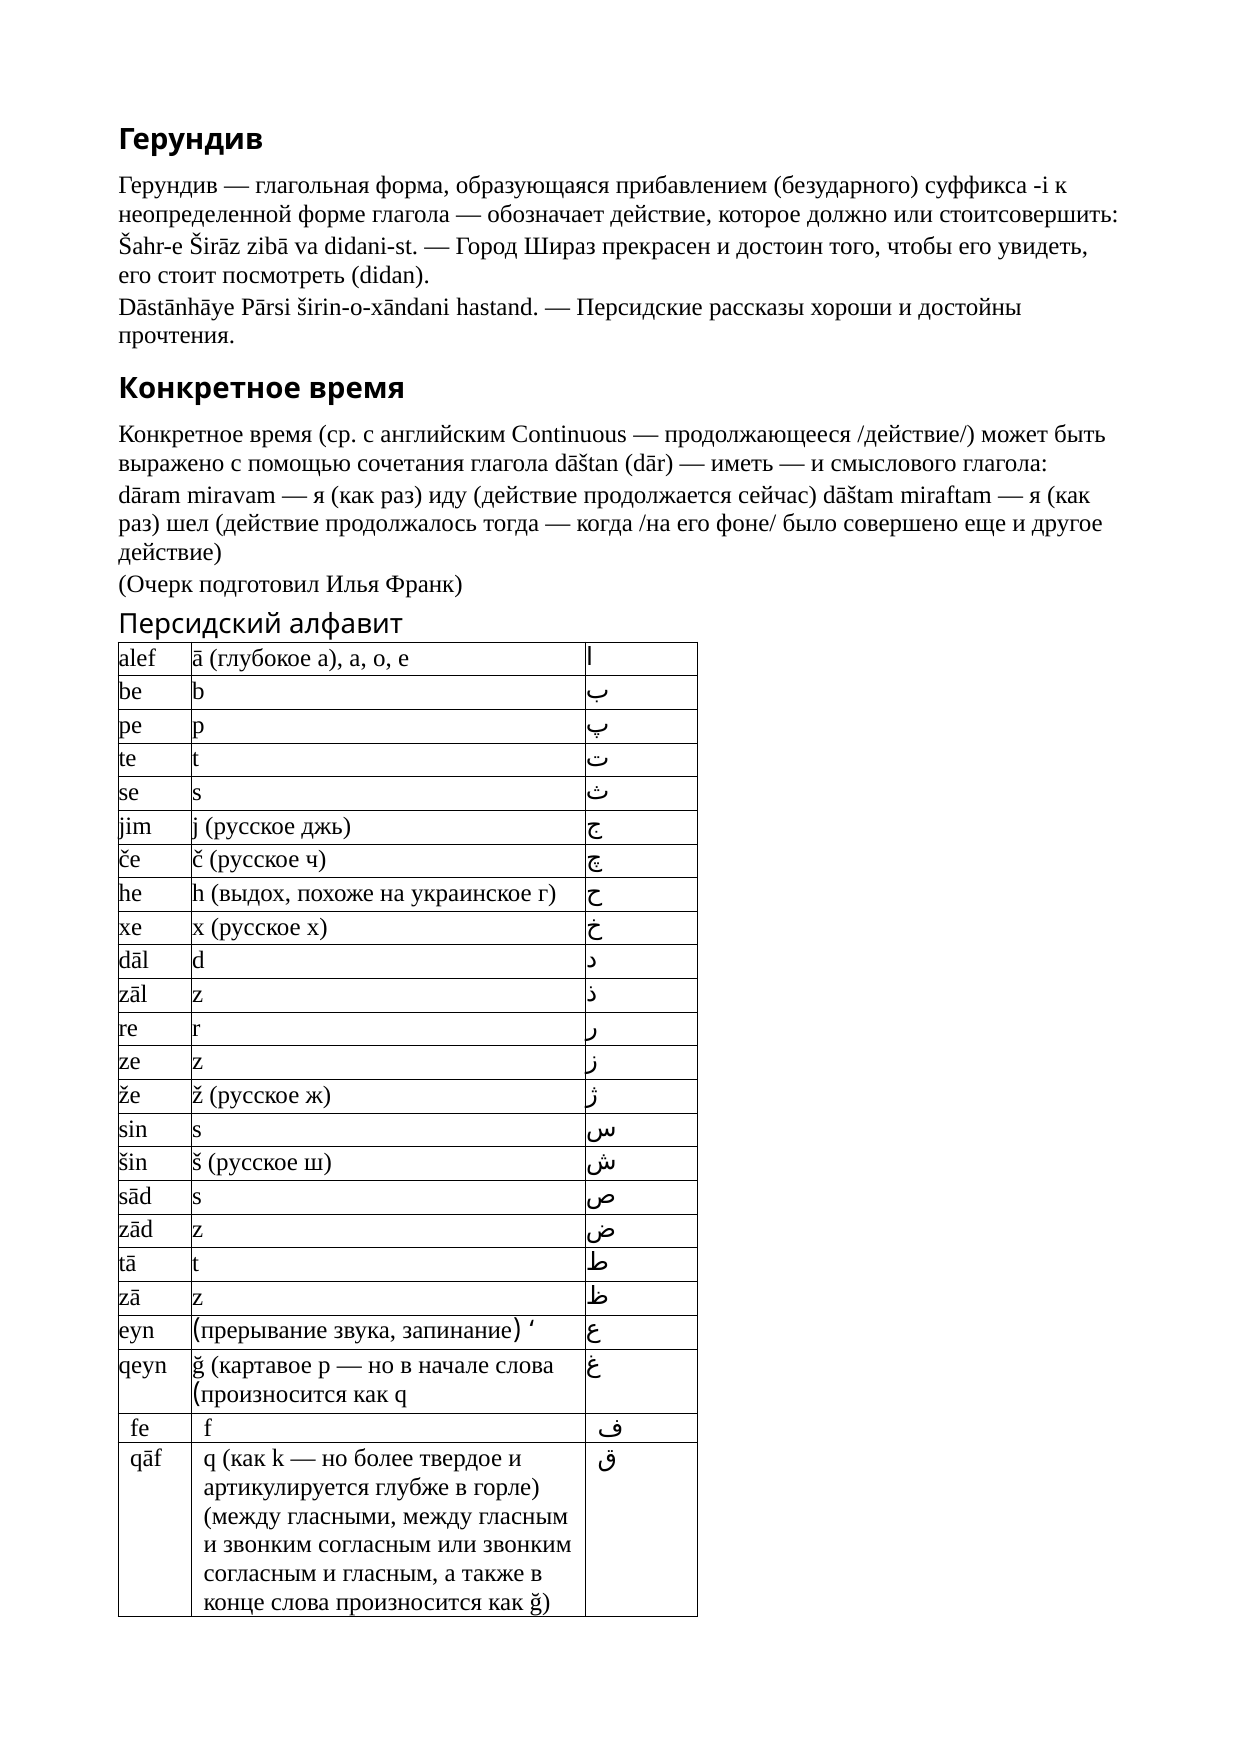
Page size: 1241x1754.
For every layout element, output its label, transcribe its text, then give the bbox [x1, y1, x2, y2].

table_cell č (русское ч) [192, 845, 585, 877]
table_cell sād [119, 1181, 191, 1213]
table_cell x (русское х) [192, 912, 585, 944]
table_cell zāl [119, 979, 191, 1012]
table_cell ž (русское ж) [192, 1080, 585, 1113]
table_cell tā [119, 1248, 191, 1281]
table_cell خ [586, 912, 697, 944]
table_cell se [119, 777, 191, 810]
table_cell fe [119, 1414, 191, 1442]
table_cell zād [119, 1215, 191, 1247]
table_cell ر [586, 1013, 697, 1045]
subtitle Герундив [118, 118, 1122, 158]
table_cell h (выдох, похоже на украинское г) [192, 878, 585, 911]
subtitle Конкретное время [118, 367, 1122, 407]
table_cell t [192, 744, 585, 776]
table_cell he [119, 878, 191, 911]
table_cell ع [586, 1316, 697, 1349]
table_cell z [192, 1046, 585, 1079]
table_cell t [192, 1248, 585, 1281]
table_cell qāf [119, 1443, 191, 1616]
table_cell j (русское джь) [192, 811, 585, 843]
table_cell b [192, 676, 585, 709]
table_cell ف [586, 1414, 697, 1442]
table_cell ص [586, 1181, 697, 1213]
table_cell f [192, 1414, 585, 1442]
table_cell ذ [586, 979, 697, 1012]
table_cell sin [119, 1114, 191, 1146]
table_cell p [192, 710, 585, 742]
table_cell q (как k — но более твердое и артикулируется глубже в горле) (между гласными, между гласным и звонким согласным или звонким согласным и гласным, а также в конце слова произносится как ğ) [192, 1443, 585, 1616]
table_cell dāl [119, 945, 191, 978]
table_cell ‘ (прерывание звука, запинание) [192, 1316, 585, 1349]
table_cell že [119, 1080, 191, 1113]
table_cell r [192, 1013, 585, 1045]
table_cell s [192, 1181, 585, 1213]
table_cell ش [586, 1147, 697, 1180]
text Герундив — глагольная форма, образующаяся прибавлением (безударного) суффикса -i к неопределенной форме глагола — обозначает действие, которое должно или стоитсовершить: [118, 171, 1122, 228]
text dāram miravam — я (как раз) иду (действие продолжается сейчас) dāštam miraftam — я (как раз) шел (действие продолжалось тогда — когда /на его фоне/ было совершено еще и другое действие) [118, 480, 1122, 566]
text (Очерк подготовил Илья Франк) [118, 569, 1122, 598]
table_cell d [192, 945, 585, 978]
table_cell š (русское ш) [192, 1147, 585, 1180]
table_cell z [192, 1282, 585, 1314]
table_cell غ [586, 1350, 697, 1412]
table_cell ق [586, 1443, 697, 1616]
table_cell ط [586, 1248, 697, 1281]
table_cell eyn [119, 1316, 191, 1349]
subtitle Персидский алфавит [118, 604, 1122, 642]
text Конкретное время (ср. с английским Continuous — продолжающееся /действие/) может быть выражено с помощью сочетания глагола dāštan (dār) — иметь — и смыслового глагола: [118, 419, 1122, 477]
table_cell jim [119, 811, 191, 843]
table_cell ژ [586, 1080, 697, 1113]
table_header ā (глубокое а), a, o, e [192, 643, 585, 675]
table_cell ض [586, 1215, 697, 1247]
table_cell z [192, 979, 585, 1012]
table_cell د [586, 945, 697, 978]
table_header ا [586, 643, 697, 675]
table_cell ب [586, 676, 697, 709]
table_cell ج [586, 811, 697, 843]
table_cell ğ (картавое p — но в начале слова произносится как q) [192, 1350, 585, 1412]
table_cell šin [119, 1147, 191, 1180]
table_cell s [192, 777, 585, 810]
table_cell ث [586, 777, 697, 810]
table_cell be [119, 676, 191, 709]
table_cell ز [586, 1046, 697, 1079]
table_cell ze [119, 1046, 191, 1079]
text Dāstānhāye Pārsi širin-o-xāndani hastand. — Персидские рассказы хороши и достойны прочтения. [118, 292, 1122, 349]
table_cell te [119, 744, 191, 776]
table_header alef [119, 643, 191, 675]
table_cell ح [586, 878, 697, 911]
table_cell zā [119, 1282, 191, 1314]
text Šahr-e Širāz zibā va didani-st. — Город Шираз прекрасен и достоин того, чтобы его увидеть, его стоит посмотреть (didan). [118, 231, 1122, 289]
table_cell s [192, 1114, 585, 1146]
table_cell ت [586, 744, 697, 776]
table_cell xe [119, 912, 191, 944]
table_cell pe [119, 710, 191, 742]
table_cell re [119, 1013, 191, 1045]
table_cell če [119, 845, 191, 877]
table_cell س [586, 1114, 697, 1146]
table_cell ظ [586, 1282, 697, 1314]
table_cell چ [586, 845, 697, 877]
table_cell z [192, 1215, 585, 1247]
table_cell qeyn [119, 1350, 191, 1412]
table_cell پ [586, 710, 697, 742]
